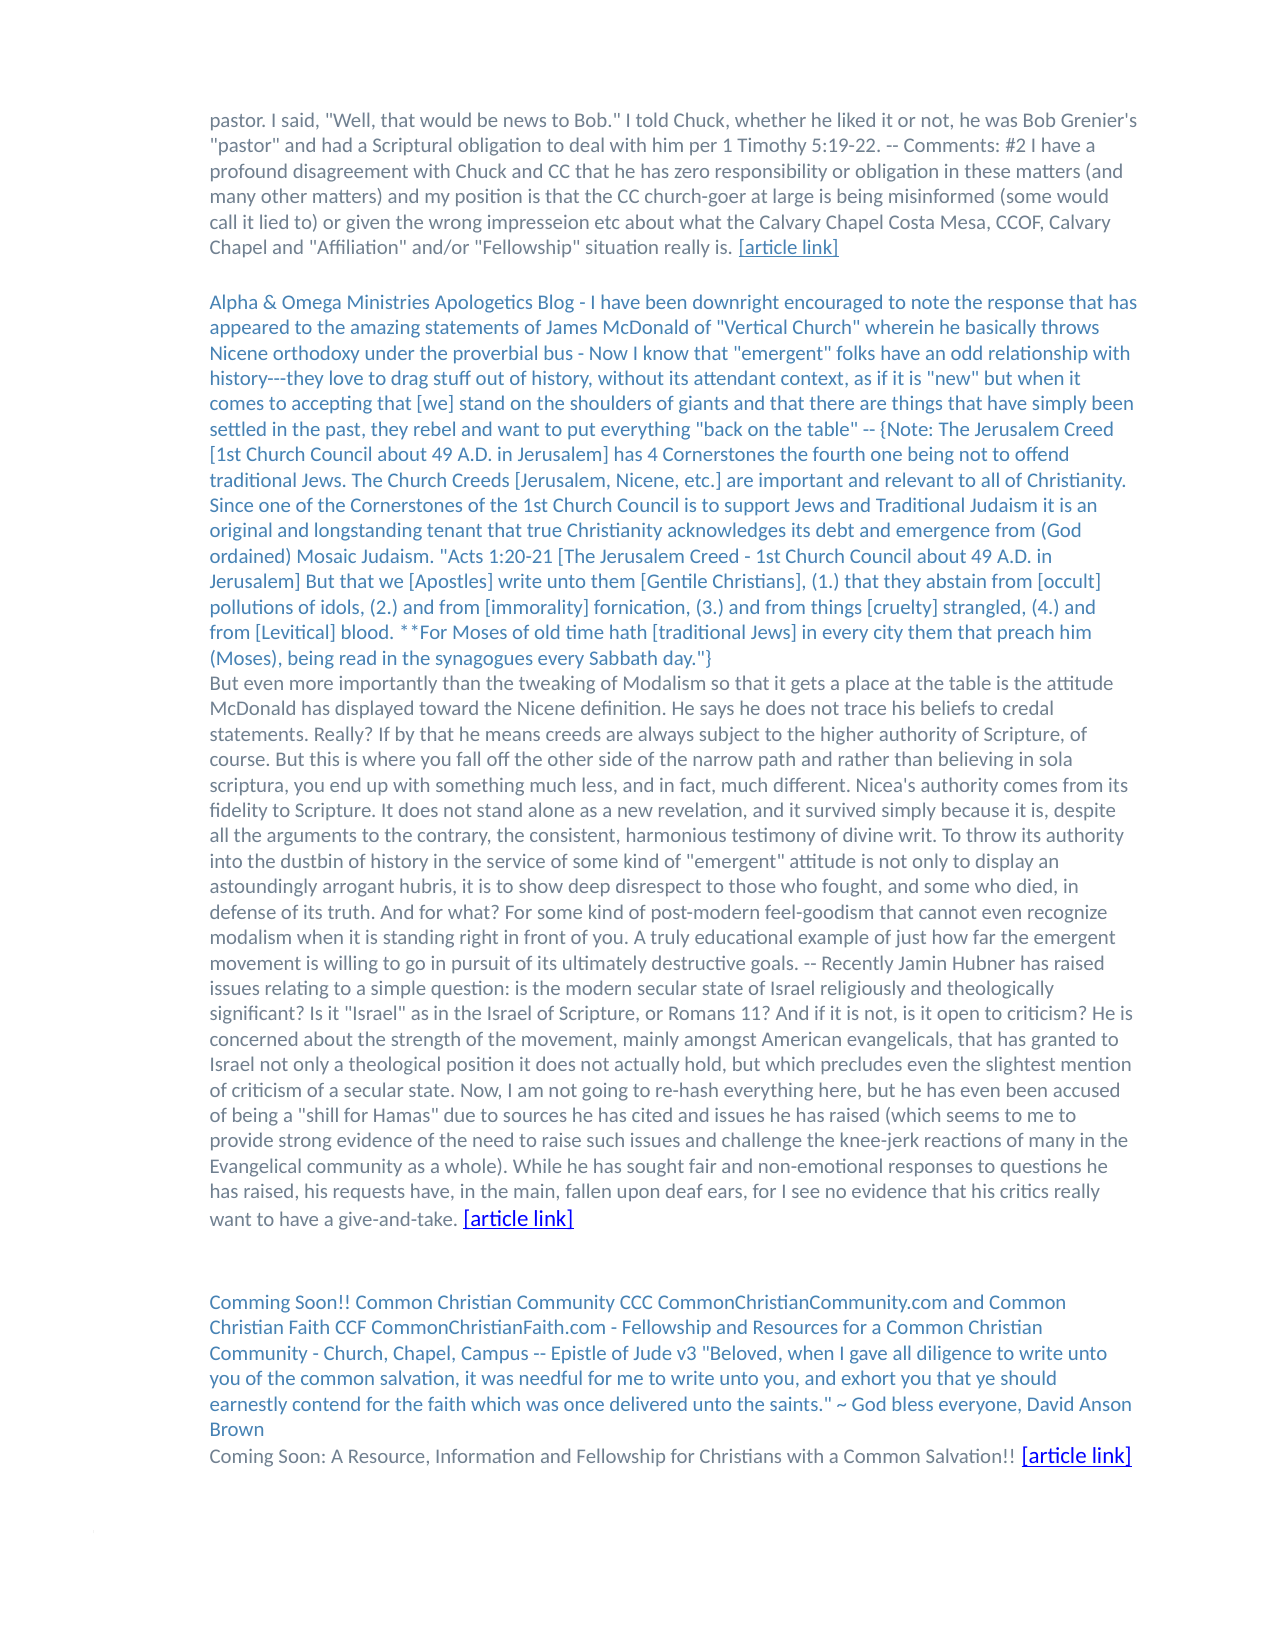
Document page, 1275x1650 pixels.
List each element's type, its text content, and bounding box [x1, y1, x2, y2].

table_cell Bible Verse: Matthew 24:45-51 Who then is a faithful and wise servant, whom his Lord (Jesus) hath made ruler over His household [fellowship], to give them meat [sound doctrine Bible study] in due season? Blessed is that servant, whom his Lord when He cometh shall find so doing. {The complete Bible is available at ChristianFaithDownloads.com} Matthew 24:45-51 Who then is a faithful and wise servant, whom his Lord (Jesus) hath made ruler over His household, to give them meat [sound doctrine Bible study] in due season? Blessed is that servant, whom his Lord when He cometh shall find so doing. Verily I say unto you, That He shall make him [faithful servant] ruler over all His goods. But and if that evil servant shall say in his heart, My Lord delayeth His coming; And shall begin to smite his fellowservants, and to eat and drink with the drunken; The Lord of that servant shall come in a day when he looketh not for Him, and in an hour that he is not aware of, And shall cut him asunder, and appoint him his portion with the hypocrites: there shall be weeping and gnashing of teeth. -- Matthew 13:41-43 The Son of Man (Jesus) shall send forth His [Holy] Angels, and they shall gather out of His Kingdom all things that offend, and them which do iniquity; And shall cast them into a furnace of fire: there shall be wailing and gnashing of teeth. Then shall the righteous shine forth as the sun in the Kingdom of their Father. Who hath [Spiritual] ears to hear, let him hear. -- Holy Bible [article link] The New Testament concept of Fellowship financial openness and accountability -- "John 15:14-16 Ye are My friends, if ye do whatsoever I (Jesus) command you. **Henceforth I call you not servants (lit. slaves); for the servant (slave) knoweth not what his Lord doeth: ***but I have called you friends (lit. brotherly love); for all things that I have heard of My Father I have made known [openness] unto you. ... that [with brotherly love and openness] whatsoever ye shall ask [i.e. Moses in the Tabernacle (Tent) of the Congregation speaking to God - Numbers 7:89] of the Father in My name, He may give it you." John 15:11-27 These things have I (Jesus) spoken unto you, that My joy might remain in you, and that your joy might be full. This is My Commandment, That ye love one another, as I have loved you. Greater love hath no man than this, that a man lay down his life for his friends. Ye are my friends, *if ye do whatsoever I command you. Henceforth I call you not servants; for the servant knoweth not what his Lord doeth: but I have called you friends; for all things that I have heard of my Father I have made known unto you. Ye have not chosen Me, but ***I have chosen you, and ordained you, that ye should go and bring forth fruit, and that your fruit should remain: that [with brotherly love and openness] whatsoever ye shall ask [i.e. Moses in the Tabernacle (Tent) of the Congregation speaking to God - Numbers 7:89] of the Father in My name, He may give it you. These things I command you, that ye love one another. If the world hate you, ye know that it hated Me before it hated you. If ye were of the world, the world would love his own: but because ye are not of the world, but I have chosen you out of the world, therefore the world hateth you. Remember the word that I said unto you, The servant is not greater than his Lord. If they have persecuted Me, they will also persecute you; if they have kept My saying, they will keep yours also. But all these things will they do unto you for My name's sake, because they know not Him (Father) that sent Me (Jesus). If I had not come and spoken unto them, they had not had sin: but now they have no cloke [covering] for their sin. He that hateth Me hateth My Father also. If I had not done among them the works which none other man did, they had not had sin [of open rebellion]: but now have they both seen and hated both Me and My Father. But this cometh to pass, that the Word might be fulfilled that is written in their law, They [sinners] hated Me without a cause. But when the Comforter (Holy Spirit) is come [Pentecost], whom I will send unto you from the Father, even the Spirit of Truth, which proceedeth from the Father, He (Holy Spirit) shall testify of Me (Jesus): And ye (Apostles) also shall bear witness, because ye have been with Me from the beginning. [article link] The Old Testament concept of Congregation financial openness and accountability - Moses publically reported the gifting, finances and tithes given and offered to his congregation --"Numbers 7:89 **And [after public openness and accountability] when Moses was gone into the Tabernacle [Tent] of the Congregation to speak with Him [God], then he heard the voice of One speaking unto him from off the mercy seat that was upon the Ark of Testimony, from between the two cherubims: and he spake unto Him." Example: Numbers 7:10-89 And the princes offered for dedicating of the altar in the day that it was anointed, even the princes offered their offering before the altar. And the LORD said unto Moses, They shall offer their offering, each prince on his day, for the dedicating of the altar. And he that offered his offering the first day was Nahshon the son of Amminadab, of the tribe of Judah: And his offering was one silver charger [a serving tray], the weight thereof was an hundred and thirty shekels, one silver bowl of seventy shekels, after the shekel of the sanctuary; both of them were full of fine flour mingled with oil for a meat offering: One spoon of ten shekels of gold, full of incense: One young bullock, one ram, one lamb of the first year, for a burnt offering: One kid of the goats for a sin offering: And for a sacrifice of peace offerings, two oxen, five rams, five he goats, five lambs of the first year: this was the offering of Nahshon the son of Amminadab. On the second day Nethaneel the son of Zuar, prince of Issachar, did offer: He offered for his offering one silver charger [a serving tray], the weight whereof was an hundred and thirty shekels, one silver bowl of seventy shekels, after the shekel of the sanctuary; both of them full of fine flour mingled with oil for a meat offering: One spoon of gold of ten shekels, full of incense: One young bullock, one ram, one lamb of the first year, for a burnt offering: One kid of the goats for a sin offering: And for a sacrifice of peace offerings, two oxen, five rams, five he goats, five lambs of the first year: this was the offering of Nethaneel the son of Zuar. On the third day ... And all the oxen for the sacrifice of the peace offerings were twenty and four bullocks, the rams sixty, the he goats sixty, the lambs of the first year sixty. This was the dedication of the altar, after that it was anointed. **And [after public openness and accountability] when Moses was gone into the Tabernacle [Tent] of the Congregation to speak with Him [God], then he heard the voice of One speaking unto him from off the mercy seat that was upon the Ark of Testimony, from between the two cherubims: and he spake unto Him. [article link] FBCJaxWatchDog: Evangelical Council of Financial Accountability (ECFA) Webinar - "Unleash a Generosity Surge at Your Church" - This webinar will encourage generosity in your church as we review the results from the State of the Plate and the View from the Pew surveys {Note: We as Christians can't do much about the level of greed, abuse and corruption at the U.N. but we can certainly still do something about it in our local Churches. If the Church is not 100% Transparent with their financial statements [readily assessable legal - tax documents] then don't donate or donate only a minimal amount. We all have to take part in reducing the greed and corruption within the current Christian Church system, it is at the point that if we don't take a stand against it we are becoming a part of the problem! - Also Note: the ECFA is seemingly a very unaccountable and suspect [red flag] organization itself. The ECFA though pretending to provide financial oversight for Churches and Ministries refuses to make their own financial statements publically available. Any Church or organization that is ECFA affiliated should be immediately removed from being considered a good, accountable, responsible, viable or safe place for our hard earned donations. - It's not too much to ask any Church or fellowship to display their financial [tax filings] documents and statements, in fact, it's a minimum that an honest and open Church or Ministry must do!} The same group that Senator Grassley is hoping will encourage churches to be more financially transparent and thus avoid federal legislation in the area of religious organization fund raising - is actually hosting a webinar to help churches squeeze more money out of their people. And their logo has a pastor's head overlay-ed on top of a pile of money. I'm sure Grassley is going to love that! It would have been better to have him with a fist full of cash in his hand! Who has ECFA hired for their webinar? Why none other than "bestselling generosity author" Brian Kluth, also described as "one of the world's leading authorities on charitable giving and generosity". Experts in generosity? Can't we just call it what it is: "fund raiser". We've had people for decades know how to "raise funds", but in the church that wouldn't go over well, so we call them "generosity consultants". Click here to see Brian Kluth's "Maximum Generosity" website where churches can buy his resources on how to get your people to be more generous. Can't be too much longer and we'll see informercials on this. If we have "generosity experts" marketing their wares to pastors, how long before the SBC seminaries start pumping out PhD's in "generosity"? Shouldn't every mega church have a PhD in "generosity", aka "fund raising"? Look below at the blurbs from the ECFA website and blast email - while the speaker isn't using Alec Baldwin's "AIDA" approach, it is awfully close: the five I's: Instruct, Inspire, Influence, Involve, and Ignite! And of course, he'll explain three things you can do, pastor, to increase giving 10% in the next 12 months. -- Here's a strategy: how about preach the gospel, convert the lost, and then just let the Holy Spirit grow your church and let them give according to New Testament standards? Nope, the gospel and Jesus aren't good enough anymore. We need more. We need to pay generosity consultants to tell our pastors how to tell us how to give more money and stop being stingy. -- Preach Jesus, love people, teach people to love Jesus, and see what happens. [article link] Looming [U.N.] Financial Crisis Forces U.N. to Mull Less-Than-Radical Cutbacks - The government of Britain was the first to deliver that message last month, when its ministry for international development announced it would cut off four minor U.N. organizations entirely from funding at the end of next year, and put others on warning that they would face the same fate if they did not improve performance - Other generous U.N. funders, like Norway, have started financial reviews that could lead to similar results One country that has not yet taken the austerity approach is the U.S., which provides at least $6.4 billion for the U.N., according to U.S. government compilations. What most of the suggestions sent to the Nairobi meeting reveal is that despite years of a widely-touted effort to "deliver as one" united organization in its humanitarian and other efforts, the U.N. is still a widely disparate array of uncoordinated bureaucracies, ranging from such giants as the United Nations Development Program (UNDP) and the World Food Program, to such relative backwaters as the International Labor Organization and the International Maritime Organization. ... They also call for "intensification of audits of operations at country, regional and global level," which would reinforce "the sense of fiscal discipline, responsibility and cost consciousness." The suggestion does not note, though another systemwide U.N. study does, that U.N. auditors are already over-stretched, under-qualified for their work, and often impeded and ignored by their bosses. None of the ideas presented to the Nairobi meeting included a drastic change in the ramshackle way the U.N. system itself has grown in the past six decades. Notably, nothing in the suggestions addresses the inefficiency of having 28 international funds, agencies, programs, regulatory agencies and other major global bureaucracies in the first place, many with overlapping and competing mandates for their activities, especially in such rapidly expanding areas as environmentalism. Changes in that overall bureaucratic challenge likely are beyond the pay-grades of even the top-most U.N. executives -- not to mention, perhaps that the changes might not be in their personal or bureaucratic interest. [article link] CNN: NATO takes command in Libya - U.S. officials, opposition warn Libya could get bloodier - CIA operatives have been in Libya working with [Al-Qaeda backed?] rebel leaders to try to reverse gains by loyalist forces, a U.S. intelligence source said {Note: these stunning Middle-East developments and the UN response and involvement could be no less than the disintegration of the UN as a viable organization. Only days before the Libya crisis began England was in the process of reducing their funding commitment to the UN. The UN response to Libya has been disastrous, when Libya a UN member Nation asked for impartial observers the UN responded with one of the most outrageous military assaults in modern history by delivering untold death and destruction upon the tiny UN Nation of Libya. Biased UN decisions and actions that can only ultimately in all likelihood result in the withdrawal of reasonable (UN) member Nations particularly the Middle-East Nations.} Tripoli, Libya (CNN) -- From the halls of Congress to the shell-pocked streets of Libyan cities, intertwined themes rang clear Thursday: Leader Moammar Gadhafi is determined to prevail, and the opposition needs more training and allied airstrikes to have a chance. ... The United States, insisting it is now fulfilling more of a support role in the coalition, shifted in that direction as NATO took sole command of air operations in Libya. The ferocity of this month's fighting and Gadhafi's advantage in firepower was clearly evident in Misrata, which has seen snipers, significant casualties and destruction. ... The CIA has had a presence in Libya for some time, a U.S. official told CNN earlier this month. "The intelligence community is aggressively pursuing information on the ground," the official said. The CIA sent additional personnel to Libya to augment officers on the ground after the anti-government protests erupted, the official said, without giving details. ... NATO emphasized Thursday that the U.N. resolution authorizing action in Libya precludes "occupation forces." NATO Adm. Giampaolo Di Paola, chairman of the NATO Military Committee, indicated that the presence of foreign intelligence personnel does not violate U.N. Security Council 1973, which authorized action in Libya. The term "occupation forces" has "a quite clear meaning," he said at a news conference in Brussels, adding that NATO receives and uses intelligence from allies and does not judge the sources. The NATO mission, called Operation Unified Protector, includes an arms embargo, a no-fly zone, and "actions to protect civilians and civilian centers," NATO said Thursday. It follows U.N. Security Council Resolution 1973, allowing member states to take all necessary measures -- "while excluding a foreign occupation force of any form" -- to protect civilians under the threat of attack in Libya. [article link] Heartlight.org: The Authority of Reality "Draw nigh to God, and He will draw nigh to you" (James 4:8) - from My Utmost for His Highest, by Oswald Chambers It is essential to give people a chance of acting on the truth of God. The responsibility must be left with the individual, you cannot act for him, it must be his own deliberate act, but the evangelical message ought always to lead a man to act. The paralysis of refusing to act leaves a man exactly where he was before; when once he acts, he is never the same. It is the foolishness of it that stands in the way of hundreds who have been convicted by the Spirit of God. Immediately I precipitate myself over into an act, that second I live; all the rest is existence. The moments when I truly live are the moments when I act with my whole will. Never allow a truth of God that is brought home to your soul to pass without acting on it, not necessarily physically, but in will. ... We have to go clean over on some word of our redeeming Lord and transact business with Him. His word "come" means "transact." "Come unto Me." The last thing we do is to come; but everyone who does come knows that that second the supernatural rush of the life of God invades him instantly. The dominating power of the world, the flesh and the devil is paralysed, not by your act, but because your act has linked you on to God and His redemptive power. Minister or Sinister? Pimppreacher via Apostasywatch: How to know when your Church has become a cult - Everything is about CONTROL - The main tools used to control members are INTIMIDATION and MANIPULATION - *The intimidation and manipulation are very subtle and disguised with a false sense of love and concern - It's all a strategic COURTSHIP RUNNING GAME The Cult [suspect Church] will have a team of people (we will call them the GAMERS) who are assigned to COURT you (THE PROSPECT) [for their gain - power, prestige, finances, etc]. The courtship begins with COMMUNICATION. Good communication starts with paying attention to what is said. The Gamer will ask strategic questions about the PROSPECT, their family and their life. Once they hear something they can identify with the prospect (YOU) they will begin telling the prospect how wonderful the church is (disclaimer: they will always say "we're not a perfect church, but we love God and our Pastor loves the people of God, we are a loving church"). -- The Gamer will tell a story about how they were so lost, broke down, and hurt BUT because of this ministry they were able to get their lives together and they don't know where they would be without this ministry (*not GOD, but the ministry) this will of course include many examples of how the Cult Pastor is very sincere and loving. This call will conclude with an invitation (FIRST DATE). This first date may be an invitation to come to the midweek service, a fellowship, or next Sunday's service and the prospect is told to ask for the Gamer as soon as they come through the door so the two of them can sit together. The members are moved by what they HEAR they are compelled to say YES TO THE FIRST DATE. ... PROPHET OR PROFIT? In treating the members as children they are taught to NEVER speak against the leader. If fact, any questioning of the ministry teachings, any criticism, any independent thinking is considered a form of rebellion. "Touch not my anointed and do my prophet no harm" I Chron. 16:22. There will be a strong emphasis on authority, unquestioning obedience and submission. Members become afraid to say anything, even if they know something is wrong because speaking against what they KNOW to be wrong is speaking against the "Pastor" and it's a SIN. They are convinced that if the Pastor is wrong - God will get him and when the "wrong' is continued they assume the Pastor was right. And if anyone is ever so bold to speak against the leader they are ostracized by the entire church. Yes, this "loving" church will turn their back on you. -- SiGNS TO LOOK FOR: 1. LOST OF IDIVIDUALITY. You are no longer a creative, independent thinking individual. Everyone must speak the SAME thing.say what the leader says at all times.any other opinion is going against God. 2. LOST OF RELATIONSHIP WITH OTHERS. Relationship with friends, relatives, and children - ANY NON-MEMBER is severed. - RELATIONSHIP IS BASED ON MEMBERSHIP 3. EXCESSIVE GIVING. Extreme pressure to give all you have. Several offerings, large sums, public announcement of your amount resulting in guilt and intimidation. 4. ISOLATION. Isolation from anything and anyone not directly affiliated with the church. 5. CONTROL OF TIME. 6. LOSS OF FREE WILL. Members cannot make any independent decisions concerning personal life. Cannot question leadership. Fbcjaxwatchdog: (Predatory Tithing) Ed Young's Tithing Sermon: Show Me the Money! - The video of Ed Young posted here on Sunday has gotten quite a bit of play around the blogosphere It has even moved over to YouTube - Christians and non-Christians alike are flabbergasted that a pastor from the pulpit is trying to get people to commit to give 10% of their income to his church through automatic withdrawal {Note: the Corporation Churches [501(c)3] need to own up to their public accountability and financial obligations in reporting and accounting for every single dime that they collect in offerings [so called tithes, offerings, gifts]. The Basic Christian Ministry is going to designate 2011 as a year of Church accountability [actually starting now!!] - No public disclosure of legal financial statements provided by the church and staff then no money provided by the congregation it's that simple!! - Also Note: The people that are blindly donating to demanding and offensive personalities are the very people that are enabling, perpetuating and furthering this very serious [*Predatory Tithing] problem within the Church. It's important that everyone within the congregation accept responsibility and withhold financial support from any Church or organization that is not 100% transparent with its organizational structure, affiliations or income disbursements.} (YouTube) He tells them they are cursed if they don't tithe. He wonders why they come to church if they don't bring the tithe, tells them to stay home or play golf, to quit wasting Ed's and God's time. He says to watch your wallet if you're sitting next to a non-tither. He brags that "blessings track him down" for his 29 years of faithfulness. He even declares multiple times that the blessings of the Christian life are "all about the money". Ed even says "Show me the money" - which I take to mean "show me your bank account and routing number". He says that if you don't tithe, your marriage, your job, your kids, will all suffer because you're under God's curse. I hope that someone in Ed's circle of friends - maybe John Cross, or maybe Ed's father - someone, will help Ed see that he is abusing his congregation. Comments: Anonymous said... 80% of Ed young's church membership need to leave the church now. Those people should choose a place to meet and have a great time in fellowship. choose a God fearing man as a teacher while giving him some living standards. No jet. And learn the truth of the [B]ible. Basic Christian: Note: Only informed responsible giving (tithing) is cheerful giving - Previous year 501c3 non-profit tax form filings should be open and publically available (in Church offices) and on the internet for anyone and everyone to look at and only then is a person capable of making an informed decision about personally donating to charitable 'Churches' and causes i.e. a Harvest Crusade type of event -- "2 Corinthians 9:7 Every man according as he purposeth [responsibly] in his heart, so let him give; not grudgingly, or of necessity: for God loveth a cheerful [responsible] giver." Only informed responsible giving (tithing) is cheerful giving! Not the ignorance is bliss, dutiful giving that the modern Church now wants us to participate in. -- "Ecclesiastes 7:12 For wisdom is a defense [refuge], and money [opportunity, power, influence, prestige] is a defense: but [more important than money] the excellency of [Biblical] knowledge [accurate, reliable Biblical doctrine] is, that wisdom giveth [eternal] life to them that have it." Donor Bill of Rights: PHILANTHROPY (Charitable Donations) is based on voluntary action for the common good - It is a tradition [and religious requirement] of giving and sharing that is primary to the quality of life - To assure that philanthropy merits the respect and trust of the general public, and that donors and prospective donors can have full confidence in the not-for-profit organizations and causes they are asked to support, we declare that all donors have these rights: I. To be informed of the organization's mission, of the way the organization intends to use donated resources, and of its capacity to use donations effectively for their intended purposes - II. To be informed of the identity of those serving on the organization's governing board, and to expect the board to exercise prudent judgment in its stewardship responsibilities - III. **To have access to the organization's most recent financial statements - IV. To be assured their gifts will be used for the purposes for which they were given I. To be informed of the organization's mission, of the way the organization intends to use donated resources, and of its capacity to use donations effectively for their intended purposes. II. To be informed of the identity of those serving on the organization's governing board, and to expect the board to exercise prudent judgment in its stewardship responsibilities. III. To have access to the organization's most recent financial statements. IV. To be assured their gifts will be used for the purposes for which they were given. V. To receive appropriate acknowledgement and recognition. VI. To be assured that information about their donations is handled with respect and with confidentiality to the extent provided by law. VII. To expect that all relationships with individuals representing organizations of interest to the donor will be professional in nature. VIII. To be informed whether those seeking donations are volunteers, employees of the organization or hired solicitors. IX. To have the opportunity for their names to be deleted from mailing lists that an organization may intend to share. X To feel free to ask questions when making a donation and to receive prompt, truthful and forthright answers. Questions: Ask a Nonprofit (Church - Crusade - Conference - etc.) *Before Investing in [or contributing to] it - 3. What are your annual goals, needs, and results? How do they compare to similar organizations in your community? - 6. How well have you utilized your funding? Describe how efficiently you have fulfilled your goals of recent years in relationship to the amount of funds you have raised Thinking of donating to a nonprofit? Here are some suggested questions to ask nonprofit organizations before investing in them. The answers can help you determine which charities to give to and evaluate the performance of the philanthropies you already support. 1. How are you collaborating with similar organizations on a local, regional, or national level? 2. What are the main obstacles that inhibit the fulfillment of your mission? How are you planning to overcome them? 3. What are your annual goals, needs, and results? How do they compare to similar organizations in your community? 4. How much turnover have you experienced of employees and board members in the last two years {and how many related family members are employed and in what places within the organization}? 5. To what degree have you attracted new people {non-family members} and new ideas to your organization and board? 6. *How well have you utilized your funding? Describe how efficiently you have fulfilled your goals of recent years in relationship to the amount of funds you have raised. 7. Most for-profit organizations have recently restructured themselves in recent years to become more efficient and productive. How, if at all, are you considering (or have you implemented) some version of this approach? 8. How efficiently is your organization run? To what degree have you assigned day-to-day management responsibilities to a tightly run executive committee instead of relying upon your full board? 9. Who are your main competitors and how do your results in recent years compare to theirs? Tips for Choosing a Charity: A Donor's 9-Step Guide to Giving Wisely - Avoid charities that won't share information or pressure you - Reputable nonprofits: Will discuss their programs and finances - [they] Don't use pressure tactics - Are willing to send you literature about their work or direct you to a Web site - Will take "no" for an answer - Trust your instincts: If you still have doubts about a charity, don't contribute to it - Instead, find another nonprofit that does the same kind of work and with which you feel comfortable, then make your donation Tips for Choosing a Charity: A Donor's 9-Step Guide to Giving Wisely - Here are GuideStar's tips for donors who want to give with their heads as well as their hearts. Researching Charities Clarify your values. Do this before you open your checkbook, volunteer your time, or look at that letter from a charity. Identify your preferences. Ask yourself: "What is important to me?" The environment? Education? Hunger? Animal welfare? Helping sick children? Where should the charity do its work-in your neighborhood, region, the nation, or internationally? Ask yourself if you want to support a large or small charity, a new or an old one. Search the GuideStar database to find charities that meet your criteria. Focus on the mission. Look at each charity's description in the GuideStar search results, on its Web site, or in its literature. Find the nonprofits that fit best with your values. Eliminate organizations that don't meet your criteria. Now you're ready to look more closely at these organizations. Evaluating Charities Get the cold, hard facts. A reputable organization will: Define its mission and programs clearly. Have measurable goals. Use concrete criteria to describe its achievements. Compare apples to apples. Be sure to compare charities that do the same kind of work, especially if you're looking at their finances. The type of work a charity does can affect its operating costs dramatically. Avoid charities that won't share information or pressure you. Reputable nonprofits: Will discuss their programs and finances. Don't use pressure tactics. Are willing to send you literature about their work or direct you to a Web site. Will take "no" for an answer. Trust your instincts. If you still have doubts about a charity, don't contribute to it. Instead, find another nonprofit that does the same kind of work and with which you feel comfortable, then make your donation. Fbcjaxwatchdog: Update: Predatory Preaching - Why So Much Angst About Anonymous Critics? {Note: I was listening to this [terrible outburst] again this morning [and again I'm very disheartened to have to listen to it - such an obvious wolf in sheep's clothing speaking from behind the pulpit]. I was left wondering why does this pastor only rail against anonymous criticism, if he were to be consistent wouldn't he be equally offended by anonymous donors as well. If the modern church leadership [and I use that term lightly] is going to take such a self-imposed righteous stand against anonymous criticism then equally they need to reject all anonymous donations as being equally "pathetic" and from "narcissistic zeros" and for the record, whoever made that anonymous comment, he or she was very smart to make it anonymously. It seems that some leaders- pastors want info in order to use it [seriously] in [Satanic] curse rituals against the person that is trying to help the Church move forward in a godly way. So yes, be very careful about letting your name, as a helpful person or as a critic get in the hands of some of these pastors where once they have an identity they can go to work behind the scenes [demonically casting spells and socially casting dispersions] making life very difficult for anyone they desire to do harm to.} (Audio) I recently came across the audio excerpt below from Matt Chandler, where he absolutely blasts people who would dare send him anonymous, critical emails. He angrily calls them several choice names like "pathetic" and "narcissistic zeros". I came across this audio clip at Dr. Alvin Reid's blog site, as he included Chandler's clip with his blog post here entitled "Dealing with Critics". You really have to listen to this. It gives I think a glimpse into just how much disdain there is for anonymous emailers and bloggers critical of the Southern Baptist power structure. It is my view, based on my experience as a formerly anonymous blogger, that Chandler's disdain for anonymous critics is shared by many of our Southern Baptist leaders. After all, Alvin Reid posts it for his readers (many of whom are our future pastors!), presumably as an example of how to view those who dare to criticize anonymously. Emerging Church DVD: Extremely Important Viewing!!! Part 8 - Dialectic Deception - [To Download Click the Share Button] (Online Video) Emerging Church DVD (Online) This two hour and forty-five minute DVD takes a hard look into the beliefs and practices of what has become one of the most dangerous deceptions assaulting God's people today - The Emergent Church. - Part 8: Sandy Simpson speaks on: Methods used by false teachers to deceive God's people. Calvary Chapel Abuse blog "Those (pastors) who sin are to be rebuked publicly, so that the others may take warning" (1 Timothy 5) - Is Roger Oakland right about Calvary Chapel? - Roger Oakland [UnderstandTheTimes.org] has been an outspoken critic, as has Deborah Dombrowski of Lighthouse Trails Research [LighthouseTrailsResearch.com/blog] and many others regarding End Times Apostasy and Ecumenicism of Calvary Chapel Comments: #11 * The pastor has real accountability that doesn't require his [approval] to submit to it while he's in sin. * Elders would actually be able to hold the pastor accountable, without his being able to fire them first. * Elders would not be chosen by the pastor, so he can "stack the deck" and/or choose "yes" men. * Same goes for the financial board. * The financial books are [to be] open for people to look at and ask questions without any retribution or removal ... oh, and they actually get real answers. * The Moses Model [Calvary Chapel of Costa Mesa] leadership [model] would be removed. * Actual pastoring of the flock, i.e. visit the sick, help the orphans & widows, model servant leadership. * Not overworking leadership (6 1/2 days per week @ 50 to 80 hours). * Pastor doesn't underpay leaders with the excuse, "Where God guides, he provides." * Pastor doesn't overpay himself, comparing to a CEO's pay. (Pay includes: ALL the perks, wife's pay, vacations, meals, gas, cars, housing, clothing allowance, gym memberships, etc….) * Pastors & leaders understand that Matthew 18 applies to them, too. * Pastor understands that he is not more anointed than the attenders, not more special, and doesn't have God's ear more than the rest of the Christians. * Pastor is not a narcissist. * The leaders surrounding the Pastor are not "yes" men. * The church [voters] would have membership, ensuring accountability for the pastor and [oversight in the] use of money. * Pastors/elders/leaders actually biblically qualify to be in the position. * Pastors/elders/leaders are actually removed when they no longer qualify. Show me a CC church [any Church/Fellowship] that has any of these and I'm interested to know more. [article link] Breaking News!! Calvary Chapel Abuse blog - "You can't handle the Truth!" Another peak behind the Curtain - My "meeting" with [Pastor] Chuck Smith - {Note: as the Calvary Chapel denomination enters disintegration mode right before our very eyes [Pastor Chuck Smith has apparently just divested himself of all authority and oversight among ALL Affiliated Calvary Chapels associated with Calvary Chapel of Costa Mesa] -- any current Calvary Chapel or any Church or Fellowship can use the Basic Christian Ministry Material (BasicChristian.org). Instead of calling your Church a Calvary Chapel avoid the turmoil that is happening there and be prepared to preach a peaceful Gospel of Jesus Christ. Disassociate with CCCM and drop the vaguely pseudo CC Dove and instead while you decide what you want to do put a B in front of your CC and become a "Basic Christian Church" BCC or a "Basic Christian Chapel" BCC instead of a Calvary Chapel CC and use the Three Cross Logo of Basic Christian as a new Church/Chapel Logo. Welcome! Now move on to being a BCC and preaching a trusted Gospel to the world.} I'm obviously disappointed that I didn't hear from Chuck Smith or his attorney, Janet Carter, yesterday regarding the Bob Grenier situation (though I emailed and left a message asking what the verdict was). ... The meeting quickly turns to "what do you mean you can't yank Bob's dove [Calvary Chapel Affiliation]?" We then argue about Affiliation. Chuck takes the position that he "can't" yank doves or Dis-Affiliate anyone and that **he doesn't even know there is "Affiliation" or an "Affiliation Agreement." I tell him I have a copy of one. He says he'd like to see it, that he has no knowledge of one, etc. I ask Dave Rolph the same thing. Dave says he has no idea what I'm talking about, this [Calvary Chapel] "Affiliation" thing. I tell them they're both lying through their teeth, but I get it, we're going to play the Lawyer Game. ... During the course of the "Affiliation" argument, I brought up the fact that Calvary Chapel owns the licensing rights to the Dove Logo and name Calvary Chapel. This was denied flatly. I then argued from the Absurd to make a point. I asked Chuck and his attorney if I could open up a Calvary Chapel Costa Mesa II right across the street and use the same Dove Logo and if they'd have a problem with that. They said, "No." Basically, they said the only thing that could or would stop me was the State of California if it infringed on DBA/corporate name entity stuff, that basically, Calvary Chapel doesn't have any licensing or enforcement of licensing. ... It was now crystal clear that this was a Hill Chuck would die on. He doesn't want to hand over Agency and/or Implied Agency to Kosnoff and lose the lawsuit he's in. He'll lie or spin (and justify it, I believe he sincerely thinks he's righteous in doing so to protect "the Lord's Work" at CCCM) to not lay down in that suit and potentially others. Chuck is very intelligent and his lawyers are very intelligent. Chuck should've listened to Jeff Dorman many years ago when he was warned about going half-way with this pseudo-Denomination Light "Affiliation" and now "Fellowship" thingy, but again, it is what it is. Chuck did take the warning, though, to change it from "Affiliation" to "Fellowship" as "Affiliation" has a legal connotation that screams Agency…so at least he did that some years back (though many Calvary Chapel Pastors still claim they are "Affiliated", etc). ... My position was that Bob Grenier called Chuck "his Pastor"…from the pulpit, on his website, in his book. Chuck said clearly that he "wasn't" Bob's pastor. I said, "Well, that would be news to Bob." I told Chuck, whether he liked it or not, he was Bob Grenier's "pastor" and had a Scriptural obligation to deal with him per 1 Timothy 5:19-22. -- Comments: #2 I have a profound disagreement with Chuck and CC that he has zero responsibility or obligation in these matters (and many other matters) and my position is that the CC church-goer at large is being misinformed (some would call it lied to) or given the wrong impresseion etc about what the Calvary Chapel Costa Mesa, CCOF, Calvary Chapel and "Affiliation" and/or "Fellowship" situation really is. [article link] Alpha & Omega Ministries Apologetics Blog - I have been downright encouraged to note the response that has appeared to the amazing statements of James McDonald of "Vertical Church" wherein he basically throws Nicene orthodoxy under the proverbial bus - Now I know that "emergent" folks have an odd relationship with history---they love to drag stuff out of history, without its attendant context, as if it is "new" but when it comes to accepting that [we] stand on the shoulders of giants and that there are things that have simply been settled in the past, they rebel and want to put everything "back on the table" -- {Note: The Jerusalem Creed [1st Church Council about 49 A.D. in Jerusalem] has 4 Cornerstones the fourth one being not to offend traditional Jews. The Church Creeds [Jerusalem, Nicene, etc.] are important and relevant to all of Christianity. Since one of the Cornerstones of the 1st Church Council is to support Jews and Traditional Judaism it is an original and longstanding tenant that true Christianity acknowledges its debt and emergence from (God ordained) Mosaic Judaism. "Acts 1:20-21 [The Jerusalem Creed - 1st Church Council about 49 A.D. in Jerusalem] But that we [Apostles] write unto them [Gentile Christians], (1.) that they abstain from [occult] pollutions of idols, (2.) and from [immorality] fornication, (3.) and from things [cruelty] strangled, (4.) and from [Levitical] blood. **For Moses of old time hath [traditional Jews] in every city them that preach him (Moses), being read in the synagogues every Sabbath day."} But even more importantly than the tweaking of Modalism so that it gets a place at the table is the attitude McDonald has displayed toward the Nicene definition. He says he does not trace his beliefs to credal statements. Really? If by that he means creeds are always subject to the higher authority of Scripture, of course. But this is where you fall off the other side of the narrow path and rather than believing in sola scriptura, you end up with something much less, and in fact, much different. Nicea's authority comes from its fidelity to Scripture. It does not stand alone as a new revelation, and it survived simply because it is, despite all the arguments to the contrary, the consistent, harmonious testimony of divine writ. To throw its authority into the dustbin of history in the service of some kind of "emergent" attitude is not only to display an astoundingly arrogant hubris, it is to show deep disrespect to those who fought, and some who died, in defense of its truth. And for what? For some kind of post-modern feel-goodism that cannot even recognize modalism when it is standing right in front of you. A truly educational example of just how far the emergent movement is willing to go in pursuit of its ultimately destructive goals. -- Recently Jamin Hubner has raised issues relating to a simple question: is the modern secular state of Israel religiously and theologically significant? Is it "Israel" as in the Israel of Scripture, or Romans 11? And if it is not, is it open to criticism? He is concerned about the strength of the movement, mainly amongst American evangelicals, that has granted to Israel not only a theological position it does not actually hold, but which precludes even the slightest mention of criticism of a secular state. Now, I am not going to re-hash everything here, but he has even been accused of being a "shill for Hamas" due to sources he has cited and issues he has raised (which seems to me to provide strong evidence of the need to raise such issues and challenge the knee-jerk reactions of many in the Evangelical community as a whole). While he has sought fair and non-emotional responses to questions he has raised, his requests have, in the main, fallen upon deaf ears, for I see no evidence that his critics really want to have a give-and-take. [article link] Comming Soon!! Common Christian Community CCC CommonChristianCommunity.com and Common Christian Faith CCF CommonChristianFaith.com - Fellowship and Resources for a Common Christian Community - Church, Chapel, Campus -- Epistle of Jude v3 "Beloved, when I gave all diligence to write unto you of the common salvation, it was needful for me to write unto you, and exhort you that ye should earnestly contend for the faith which was once delivered unto the saints." ~ God bless everyone, David Anson Brown Coming Soon: A Resource, Information and Fellowship for Christians with a Common Salvation!! [article link] [131, 75, 1144, 1530]
